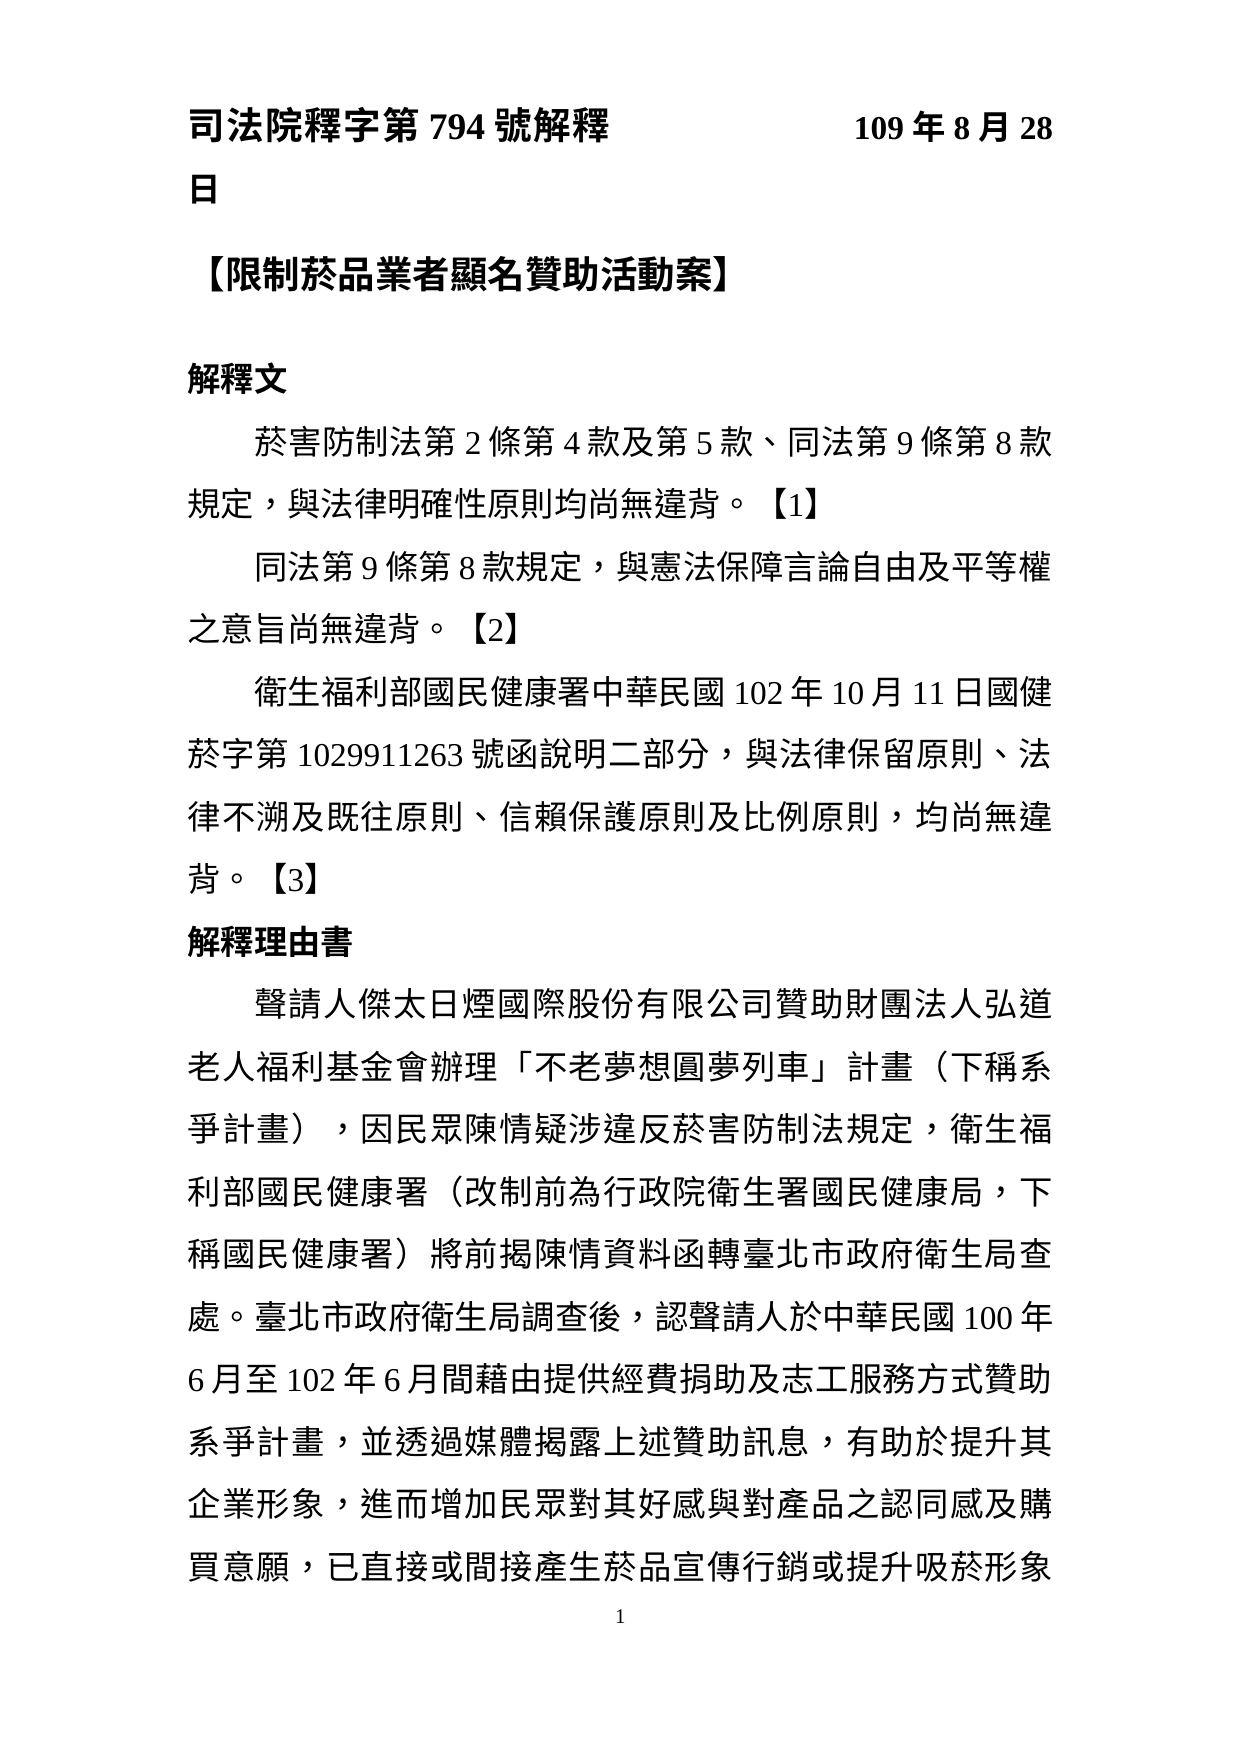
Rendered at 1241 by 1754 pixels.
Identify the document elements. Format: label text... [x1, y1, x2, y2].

text 【限制菸品業者顯名贊助活動案】 [187, 245, 1053, 299]
text 菸害防制法第2條第4款及第5款、同法第9條第8款規定，與法律明確性原則均尚無違背。【1】 [187, 398, 1053, 523]
text 同法第9條第8款規定，與憲法保障言論自由及平等權之意旨尚無違背。【2】 [187, 523, 1053, 648]
text 解釋文 [187, 336, 1053, 398]
text 解釋理由書 [187, 898, 1053, 961]
text 衛生福利部國民健康署中華民國102年10月11日國健菸字第1029911263號函說明二部分，與法律保留原則、法律不溯及既往原則、信賴保護原則及比例原則，均尚無違背。【3】 [187, 648, 1053, 898]
text 聲請人傑太日煙國際股份有限公司贊助財團法人弘道老人福利基金會辦理「不老夢想圓夢列車」計畫（下稱系爭計畫），因民眾陳情疑涉違反菸害防制法規定，衛生福利部國民健康署（改制前為行政院衛生署國民健康局，下稱國民健康署）將前揭陳情資料函轉臺北市政府衛生局查處。臺北市政府衛生局調查後，認聲請人於中華民國100年6月至102年6月間藉由提供經費捐助及志工服務方式贊助系爭計畫，並透過媒體揭露上述贊助訊息，有助於提升其企業形象，進而增加民眾對其好感與對產品之認同感及購買意願，已直接或間接產生菸品宣傳行銷或提升吸菸形象之結果，違反菸害防制法第9條第8款規定，乃依同法第26條第1項規定，以103年3月17日北市衛健字第10331052600600號裁處書，處聲請人新臺幣500萬元罰鍰。聲請人不服，提起訴願，遭駁回後，復提起行政訴訟，遞經臺北高等行政法院103年度訴字第1232號判決及最高行政法院104年度判字第576號判決（下稱確定終局判決）駁回確定。【1】 [187, 961, 1053, 1586]
text 司法院釋字第794號解釋 109年8月28日 [187, 96, 1053, 211]
